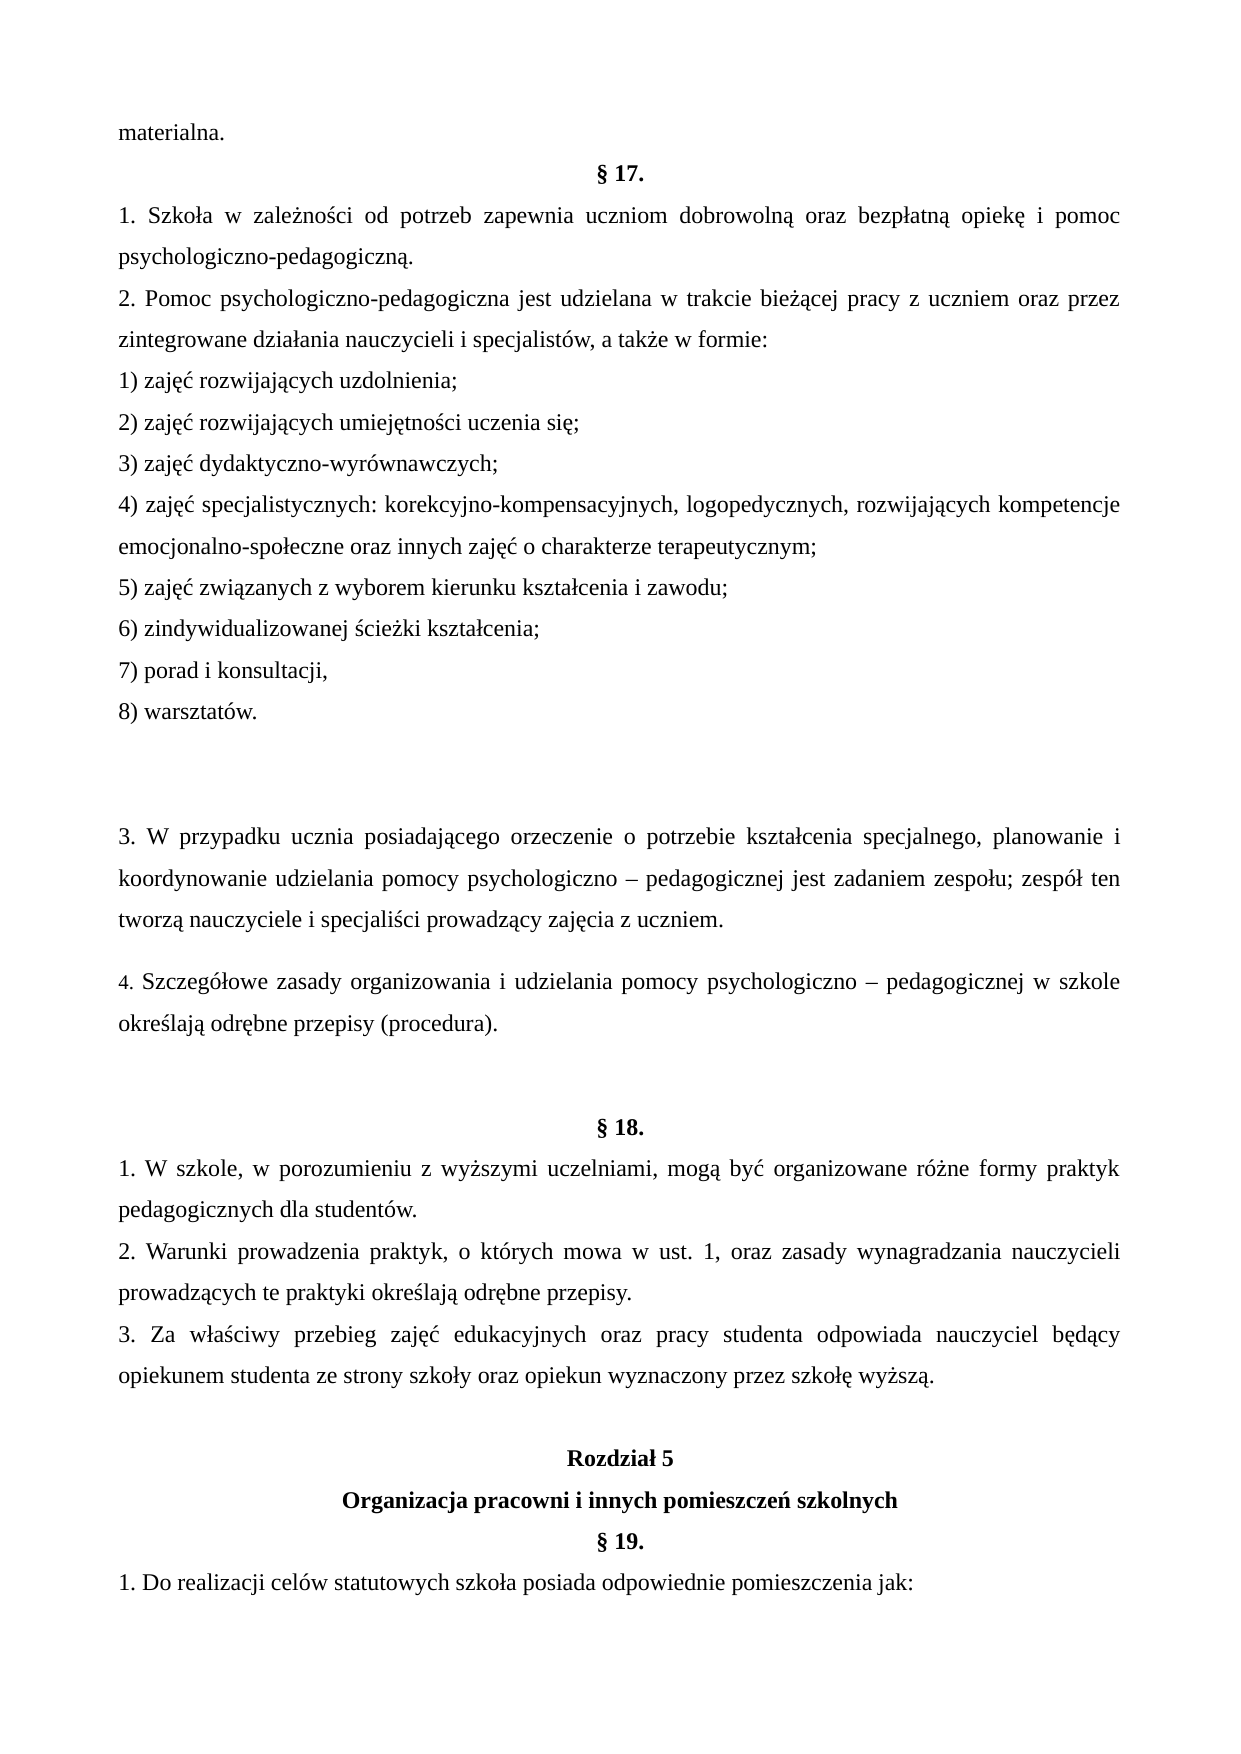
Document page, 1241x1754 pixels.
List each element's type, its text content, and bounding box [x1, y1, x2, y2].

text 3) zajęć dydaktyczno-wyrównawczych; [118, 449, 1122, 477]
text Rozdział 5 [118, 1444, 1122, 1472]
text 4) zajęć specjalistycznych: korekcyjno-kompensacyjnych, logopedycznych, rozwijających kompetencje emocjonalno-społeczne oraz innych zajęć o charakterze terapeutycznym; [118, 490, 1122, 559]
text 6) zindywidualizowanej ścieżki kształcenia; [118, 614, 1122, 642]
text 1. W szkole, w porozumieniu z wyższymi uczelniami, mogą być organizowane różne formy praktyk pedagogicznych dla studentów. [118, 1154, 1122, 1223]
text 5) zajęć związanych z wyborem kierunku kształcenia i zawodu; [118, 573, 1122, 601]
text § 19. [118, 1527, 1122, 1554]
text 2. Warunki prowadzenia praktyk, o których mowa w ust. 1, oraz zasady wynagradzania nauczycieli prowadzących te praktyki określają odrębne przepisy. [118, 1237, 1122, 1306]
text 1. Szkoła w zależności od potrzeb zapewnia uczniom dobrowolną oraz bezpłatną opiekę i pomoc psychologiczno-pedagogiczną. [118, 201, 1122, 270]
text 8) warsztatów. [118, 697, 1122, 725]
text Organizacja pracowni i innych pomieszczeń szkolnych [118, 1486, 1122, 1513]
text 1. Do realizacji celów statutowych szkoła posiada odpowiednie pomieszczenia jak: [118, 1568, 1122, 1596]
text 7) porad i konsultacji, [118, 656, 1122, 683]
text 2) zajęć rozwijających umiejętności uczenia się; [118, 408, 1122, 435]
text 3. W przypadku ucznia posiadającego orzeczenie o potrzebie kształcenia specjalnego, planowanie i koordynowanie udzielania pomocy psychologiczno – pedagogicznej jest zadaniem zespołu; zespół ten tworzą nauczyciele i specjaliści prowadzący zajęcia z uczniem. [118, 822, 1122, 933]
text materialna. [118, 118, 1122, 146]
text 2. Pomoc psychologiczno-pedagogiczna jest udzielana w trakcie bieżącej pracy z uczniem oraz przez zintegrowane działania nauczycieli i specjalistów, a także w formie: [118, 283, 1122, 352]
text 4. Szczegółowe zasady organizowania i udzielania pomocy psychologiczno – pedagogicznej w szkole określają odrębne przepisy (procedura). [118, 967, 1122, 1036]
text § 17. [118, 159, 1122, 187]
text 1) zajęć rozwijających uzdolnienia; [118, 366, 1122, 394]
text § 18. [118, 1113, 1122, 1140]
text 3. Za właściwy przebieg zajęć edukacyjnych oraz pracy studenta odpowiada nauczyciel będący opiekunem studenta ze strony szkoły oraz opiekun wyznaczony przez szkołę wyższą. [118, 1319, 1122, 1388]
